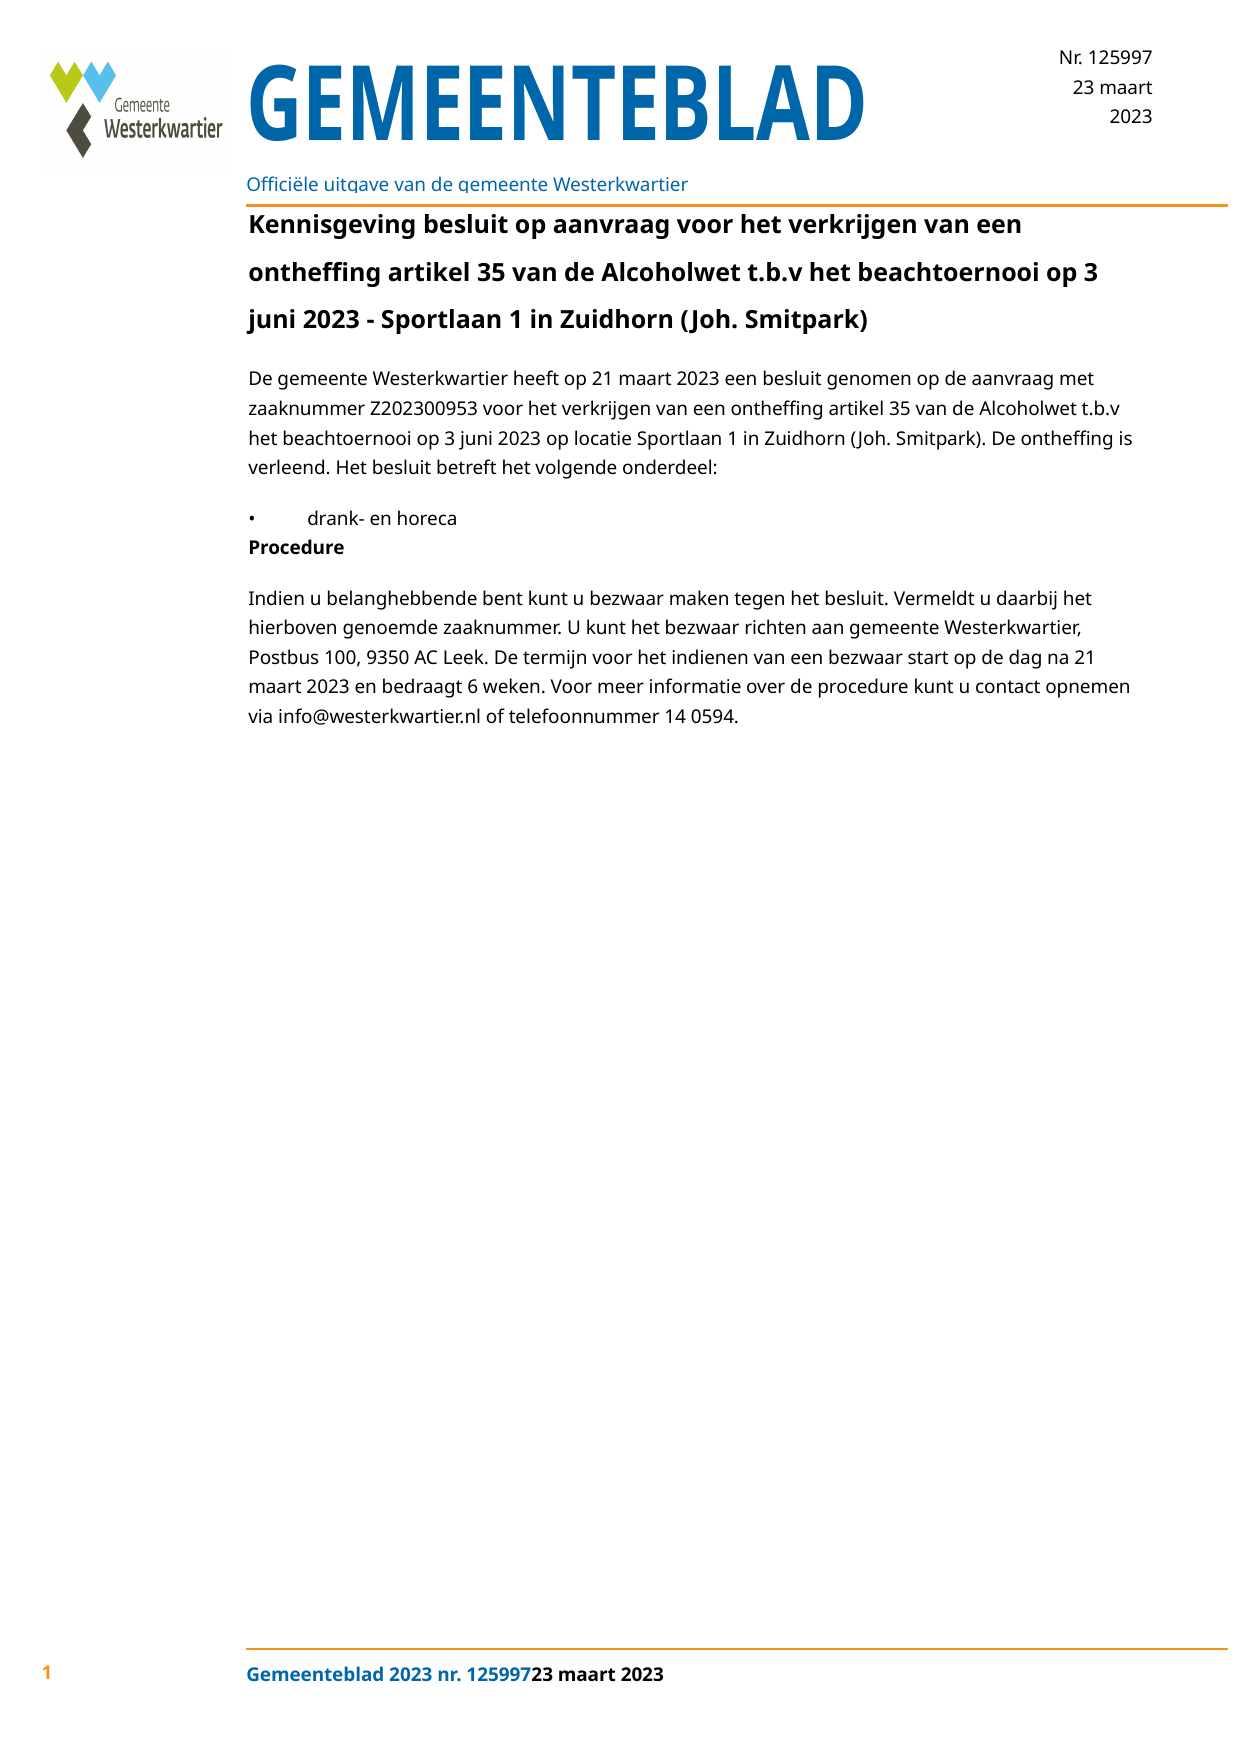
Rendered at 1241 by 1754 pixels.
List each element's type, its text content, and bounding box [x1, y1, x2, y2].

picture [41, 47, 231, 172]
list drank- en horeca [248, 505, 1152, 530]
text De gemeente Westerkwartier heeft op 21 maart 2023 een besluit genomen op de aanvraag met zaaknummer Z202300953 voor het verkrijgen van een ontheffing artikel 35 van de Alcoholwet t.b.v het beachtoernooi op 3 juni 2023 op locatie Sportlaan 1 in Zuidhorn (Joh. Smitpark). De ontheffing is verleend. Het besluit betreft het volgende onderdeel: [248, 366, 1152, 480]
text Kennisgeving besluit op aanvraag voor het verkrijgen van een ontheffing artikel 35 van de Alcoholwet t.b.v het beachtoernooi op 3 juni 2023 - Sportlaan 1 in Zuidhorn (Joh. Smitpark) [248, 207, 1152, 336]
text Procedure [248, 534, 1152, 560]
text Indien u belanghebbende bent kunt u bezwaar maken tegen het besluit. Vermeldt u daarbij het hierboven genoemde zaaknummer. U kunt het bezwaar richten aan gemeente Westerkwartier, Postbus 100, 9350 AC Leek. De termijn voor het indienen van een bezwaar start op de dag na 21 maart 2023 en bedraagt 6 weken. Voor meer informatie over de procedure kunt u contact opnemen via info@westerkwartier.nl of telefoonnummer 14 0594. [248, 585, 1152, 729]
